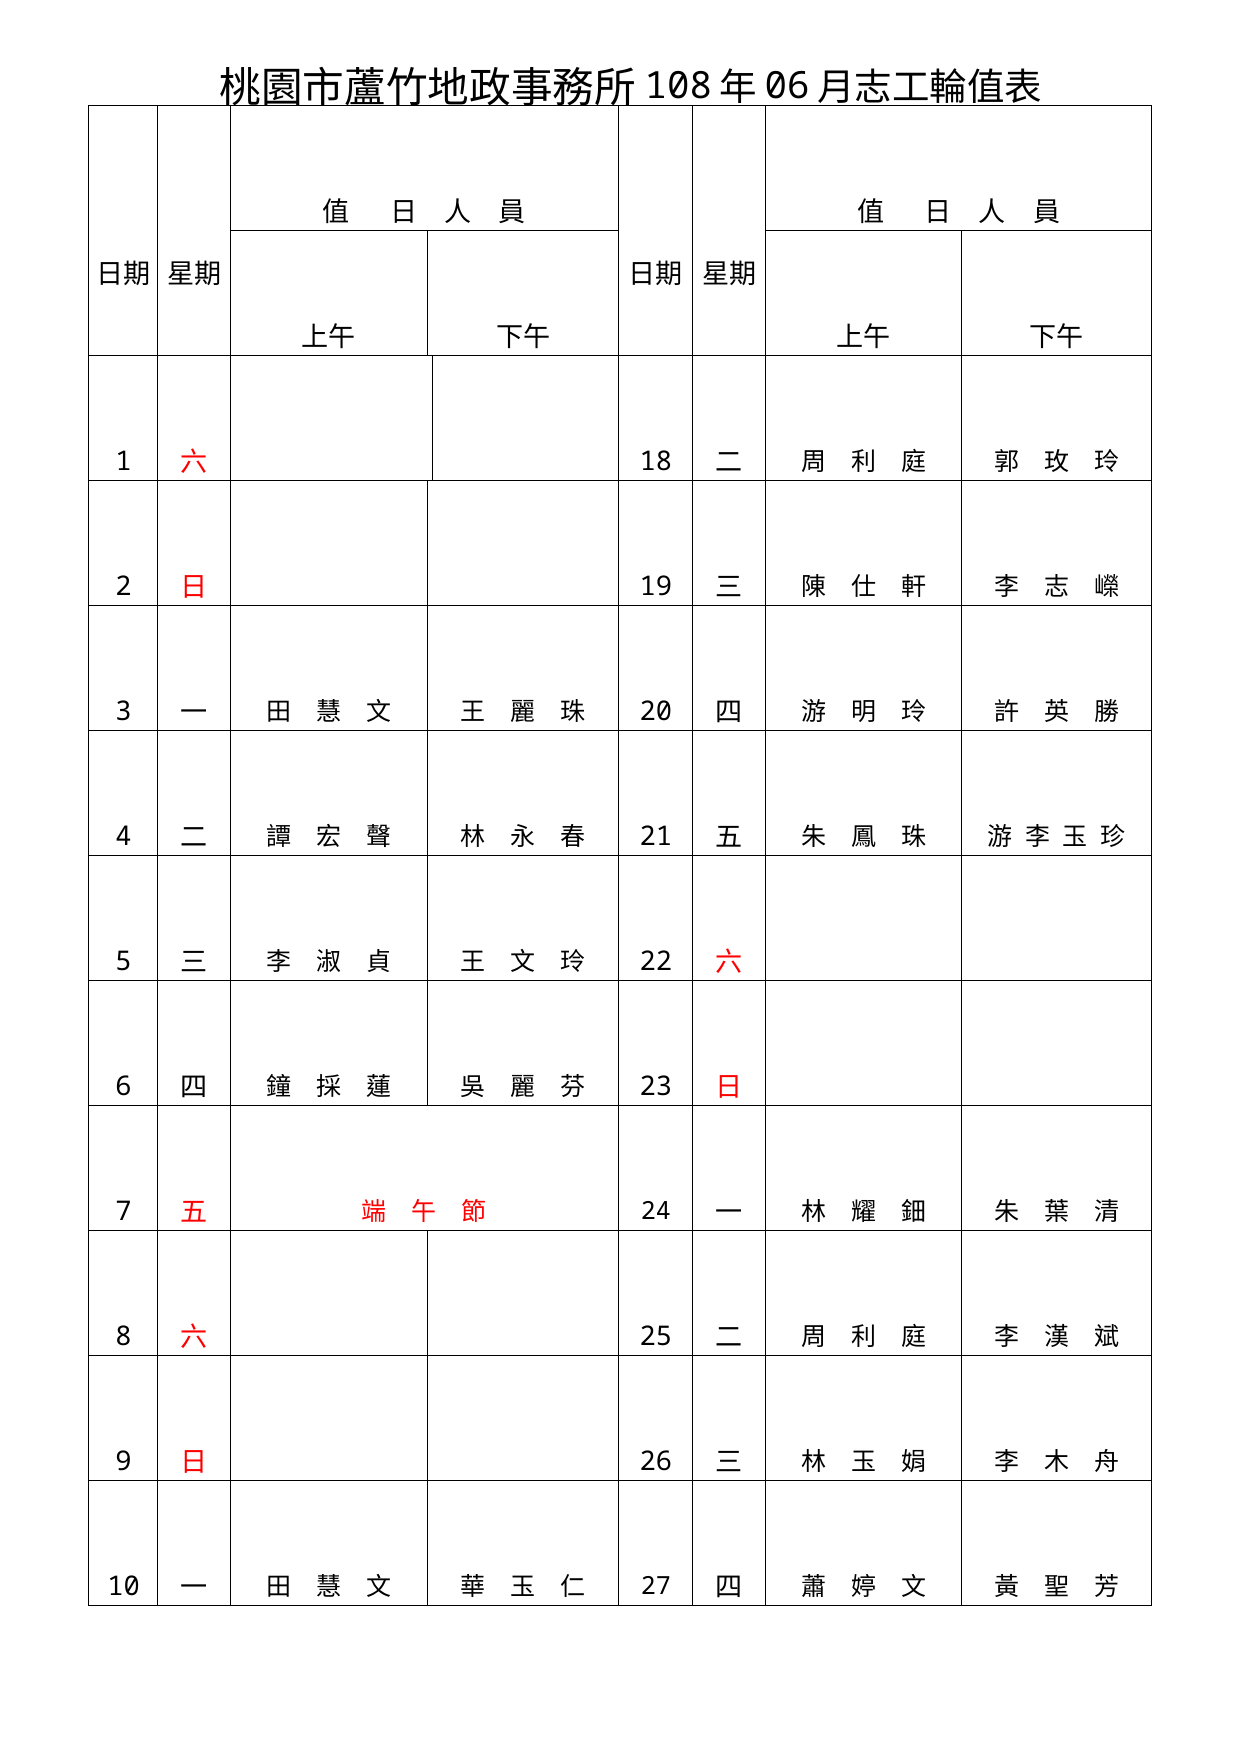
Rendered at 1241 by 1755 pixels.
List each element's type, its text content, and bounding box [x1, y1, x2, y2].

table_cell 華 玉 仁 [428, 1481, 618, 1605]
table_cell 一 [693, 1106, 765, 1230]
table_cell 下午 [428, 231, 618, 355]
table_cell 一 [158, 606, 230, 730]
table_cell [231, 1231, 427, 1355]
table_cell 朱 鳳 珠 [766, 731, 961, 855]
table_cell 22 [619, 856, 692, 980]
table_cell 上午 [766, 231, 961, 355]
table_cell 周 利 庭 [766, 1231, 961, 1355]
table_cell 18 [619, 356, 692, 480]
table_cell [428, 481, 618, 605]
text 桃園市蘆竹地政事務所108年06月志工輪值表 [89, 43, 1152, 105]
table_cell 三 [693, 1356, 765, 1480]
table_cell 林 永 春 [428, 731, 618, 855]
table_cell 三 [693, 481, 765, 605]
table_cell 陳 仕 軒 [766, 481, 961, 605]
table_cell 三 [158, 856, 230, 980]
table_cell 3 [89, 606, 157, 730]
table_cell 李 木 舟 [962, 1356, 1151, 1480]
table_cell 4 [89, 731, 157, 855]
table_cell 六 [158, 356, 230, 480]
table_cell 二 [158, 731, 230, 855]
table_cell 一 [158, 1481, 230, 1605]
table_cell 黃 聖 芳 [962, 1481, 1151, 1605]
table_cell 8 [89, 1231, 157, 1355]
table_cell 25 [619, 1231, 692, 1355]
table_cell 李 志 嶸 [962, 481, 1151, 605]
table_cell 10 [89, 1481, 157, 1605]
table_cell [231, 1356, 427, 1480]
table_cell 王 麗 珠 [428, 606, 618, 730]
table_header 星期 [158, 106, 230, 355]
table_cell 李 漢 斌 [962, 1231, 1151, 1355]
table_cell 郭 玫 玲 [962, 356, 1151, 480]
table_cell 許 英 勝 [962, 606, 1151, 730]
table_cell [231, 356, 432, 480]
table_cell 1 [89, 356, 157, 480]
table_cell 田 慧 文 [231, 606, 427, 730]
table_cell 上午 [231, 231, 427, 355]
table_cell 林 玉 娟 [766, 1356, 961, 1480]
table_header 值 日 人 員 [231, 106, 618, 230]
table_header 日期 [619, 106, 692, 355]
table_cell 六 [158, 1231, 230, 1355]
table_cell 20 [619, 606, 692, 730]
table_cell 王 文 玲 [428, 856, 618, 980]
table_cell [962, 856, 1151, 980]
table_cell 27 [619, 1481, 692, 1605]
table_cell 周 利 庭 [766, 356, 961, 480]
table_cell 田 慧 文 [231, 1481, 427, 1605]
table_cell [766, 856, 961, 980]
table_cell 下午 [962, 231, 1151, 355]
table_cell 游 明 玲 [766, 606, 961, 730]
table_cell 六 [693, 856, 765, 980]
table_cell 9 [89, 1356, 157, 1480]
table_cell [428, 1231, 618, 1355]
table_cell 四 [693, 1481, 765, 1605]
table_cell [433, 356, 618, 480]
table_cell 李 淑 貞 [231, 856, 427, 980]
table_cell [962, 981, 1151, 1105]
table_header 星期 [693, 106, 765, 355]
table_cell [231, 481, 427, 605]
table_cell 朱 葉 清 [962, 1106, 1151, 1230]
table_cell 二 [693, 356, 765, 480]
table_cell 鐘 採 蓮 [231, 981, 427, 1105]
table_cell 游 李 玉 珍 [962, 731, 1151, 855]
table_cell 五 [693, 731, 765, 855]
table_cell [766, 981, 961, 1105]
table_header 值 日 人 員 [766, 106, 1151, 230]
table_cell 19 [619, 481, 692, 605]
table_cell 6 [89, 981, 157, 1105]
table_cell 5 [89, 856, 157, 980]
table_cell 24 [619, 1106, 692, 1230]
table_cell 吳 麗 芬 [428, 981, 618, 1105]
table_cell 26 [619, 1356, 692, 1480]
table_cell 2 [89, 481, 157, 605]
table_cell 四 [693, 606, 765, 730]
table_cell 日 [158, 1356, 230, 1480]
table_cell 五 [158, 1106, 230, 1230]
table_cell 7 [89, 1106, 157, 1230]
table_cell 日 [158, 481, 230, 605]
table_header 日期 [89, 106, 157, 355]
table_cell 譚 宏 聲 [231, 731, 427, 855]
table_cell 二 [693, 1231, 765, 1355]
table_cell 四 [158, 981, 230, 1105]
table_cell 日 [693, 981, 765, 1105]
table_cell [428, 1356, 618, 1480]
table_cell 21 [619, 731, 692, 855]
table_cell 23 [619, 981, 692, 1105]
table_cell 端 午 節 [231, 1106, 618, 1230]
table_cell 林 耀 鈿 [766, 1106, 961, 1230]
table_cell 蕭 婷 文 [766, 1481, 961, 1605]
